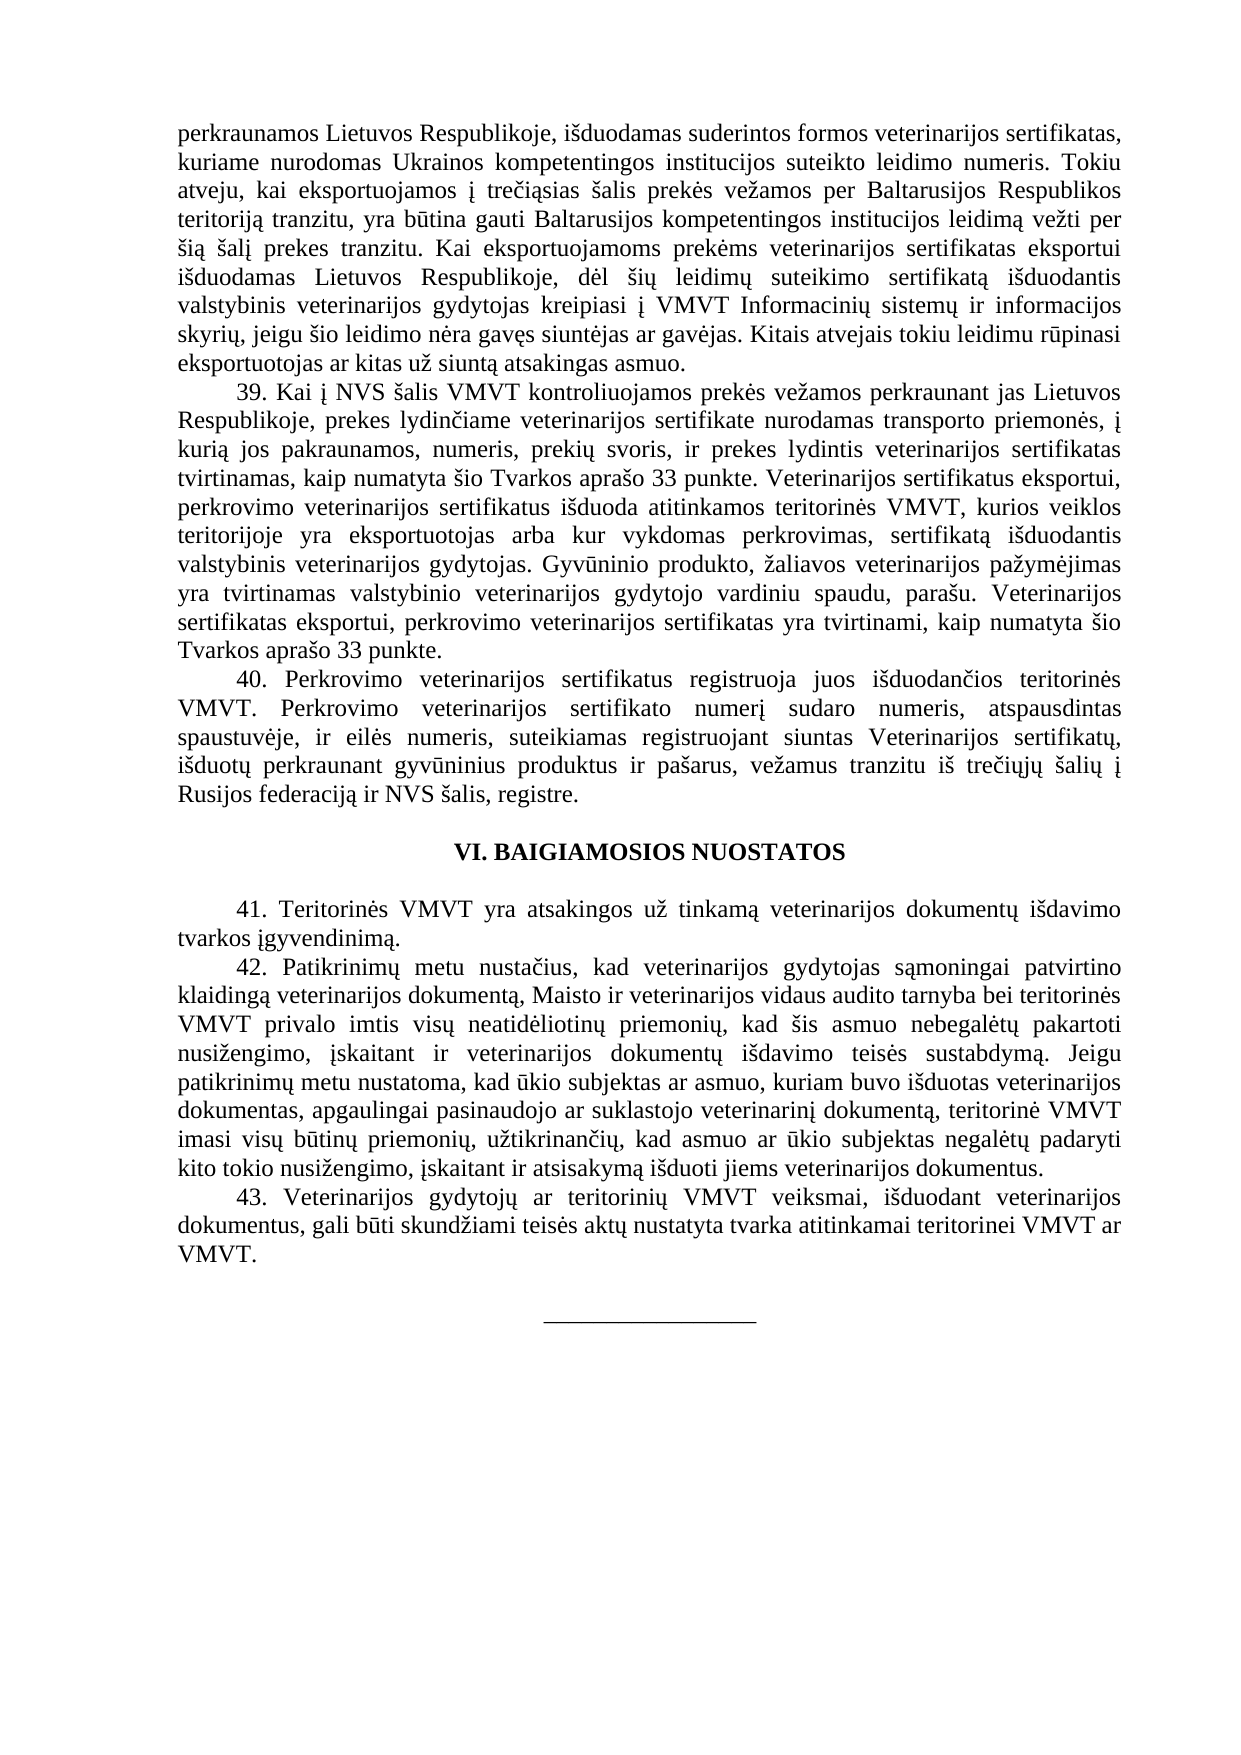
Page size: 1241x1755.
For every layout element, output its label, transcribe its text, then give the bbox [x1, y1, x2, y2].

text VI. BAIGIAMOSIOS NUOSTATOS [177, 837, 1122, 866]
text 42. Patikrinimų metu nustačius, kad veterinarijos gydytojas sąmoningai patvirtino klaidingą veterinarijos dokumentą, Maisto ir veterinarijos vidaus audito tarnyba bei teritorinės VMVT privalo imtis visų neatidėliotinų priemonių, kad šis asmuo nebegalėtų pakartoti nusižengimo, įskaitant ir veterinarijos dokumentų išdavimo teisės sustabdymą. Jeigu patikrinimų metu nustatoma, kad ūkio subjektas ar asmuo, kuriam buvo išduotas veterinarijos dokumentas, apgaulingai pasinaudojo ar suklastojo veterinarinį dokumentą, teritorinė VMVT imasi visų būtinų priemonių, užtikrinančių, kad asmuo ar ūkio subjektas negalėtų padaryti kito tokio nusižengimo, įskaitant ir atsisakymą išduoti jiems veterinarijos dokumentus. [177, 952, 1122, 1182]
text 39. Kai į NVS šalis VMVT kontroliuojamos prekės vežamos perkraunant jas Lietuvos Respublikoje, prekes lydinčiame veterinarijos sertifikate nurodamas transporto priemonės, į kurią jos pakraunamos, numeris, prekių svoris, ir prekes lydintis veterinarijos sertifikatas tvirtinamas, kaip numatyta šio Tvarkos aprašo 33 punkte. Veterinarijos sertifikatus eksportui, perkrovimo veterinarijos sertifikatus išduoda atitinkamos teritorinės VMVT, kurios veiklos teritorijoje yra eksportuotojas arba kur vykdomas perkrovimas, sertifikatą išduodantis valstybinis veterinarijos gydytojas. Gyvūninio produkto, žaliavos veterinarijos pažymėjimas yra tvirtinamas valstybinio veterinarijos gydytojo vardiniu spaudu, parašu. Veterinarijos sertifikatas eksportui, perkrovimo veterinarijos sertifikatas yra tvirtinami, kaip numatyta šio Tvarkos aprašo 33 punkte. [177, 377, 1122, 664]
text 43. Veterinarijos gydytojų ar teritorinių VMVT veiksmai, išduodant veterinarijos dokumentus, gali būti skundžiami teisės aktų nustatyta tvarka atitinkamai teritorinei VMVT ar VMVT. [177, 1182, 1122, 1268]
text 41. Teritorinės VMVT yra atsakingos už tinkamą veterinarijos dokumentų išdavimo tvarkos įgyvendinimą. [177, 894, 1122, 952]
text perkraunamos Lietuvos Respublikoje, išduodamas suderintos formos veterinarijos sertifikatas, kuriame nurodomas Ukrainos kompetentingos institucijos suteikto leidimo numeris. Tokiu atveju, kai eksportuojamos į trečiąsias šalis prekės vežamos per Baltarusijos Respublikos teritoriją tranzitu, yra būtina gauti Baltarusijos kompetentingos institucijos leidimą vežti per šią šalį prekes tranzitu. Kai eksportuojamoms prekėms veterinarijos sertifikatas eksportui išduodamas Lietuvos Respublikoje, dėl šių leidimų suteikimo sertifikatą išduodantis valstybinis veterinarijos gydytojas kreipiasi į VMVT Informacinių sistemų ir informacijos skyrių, jeigu šio leidimo nėra gavęs siuntėjas ar gavėjas. Kitais atvejais tokiu leidimu rūpinasi eksportuotojas ar kitas už siuntą atsakingas asmuo. [177, 118, 1122, 377]
text _________________ [177, 1297, 1122, 1326]
text 40. Perkrovimo veterinarijos sertifikatus registruoja juos išduodančios teritorinės VMVT. Perkrovimo veterinarijos sertifikato numerį sudaro numeris, atspausdintas spaustuvėje, ir eilės numeris, suteikiamas registruojant siuntas Veterinarijos sertifikatų, išduotų perkraunant gyvūninius produktus ir pašarus, vežamus tranzitu iš trečiųjų šalių į Rusijos federaciją ir NVS šalis, registre. [177, 664, 1122, 808]
